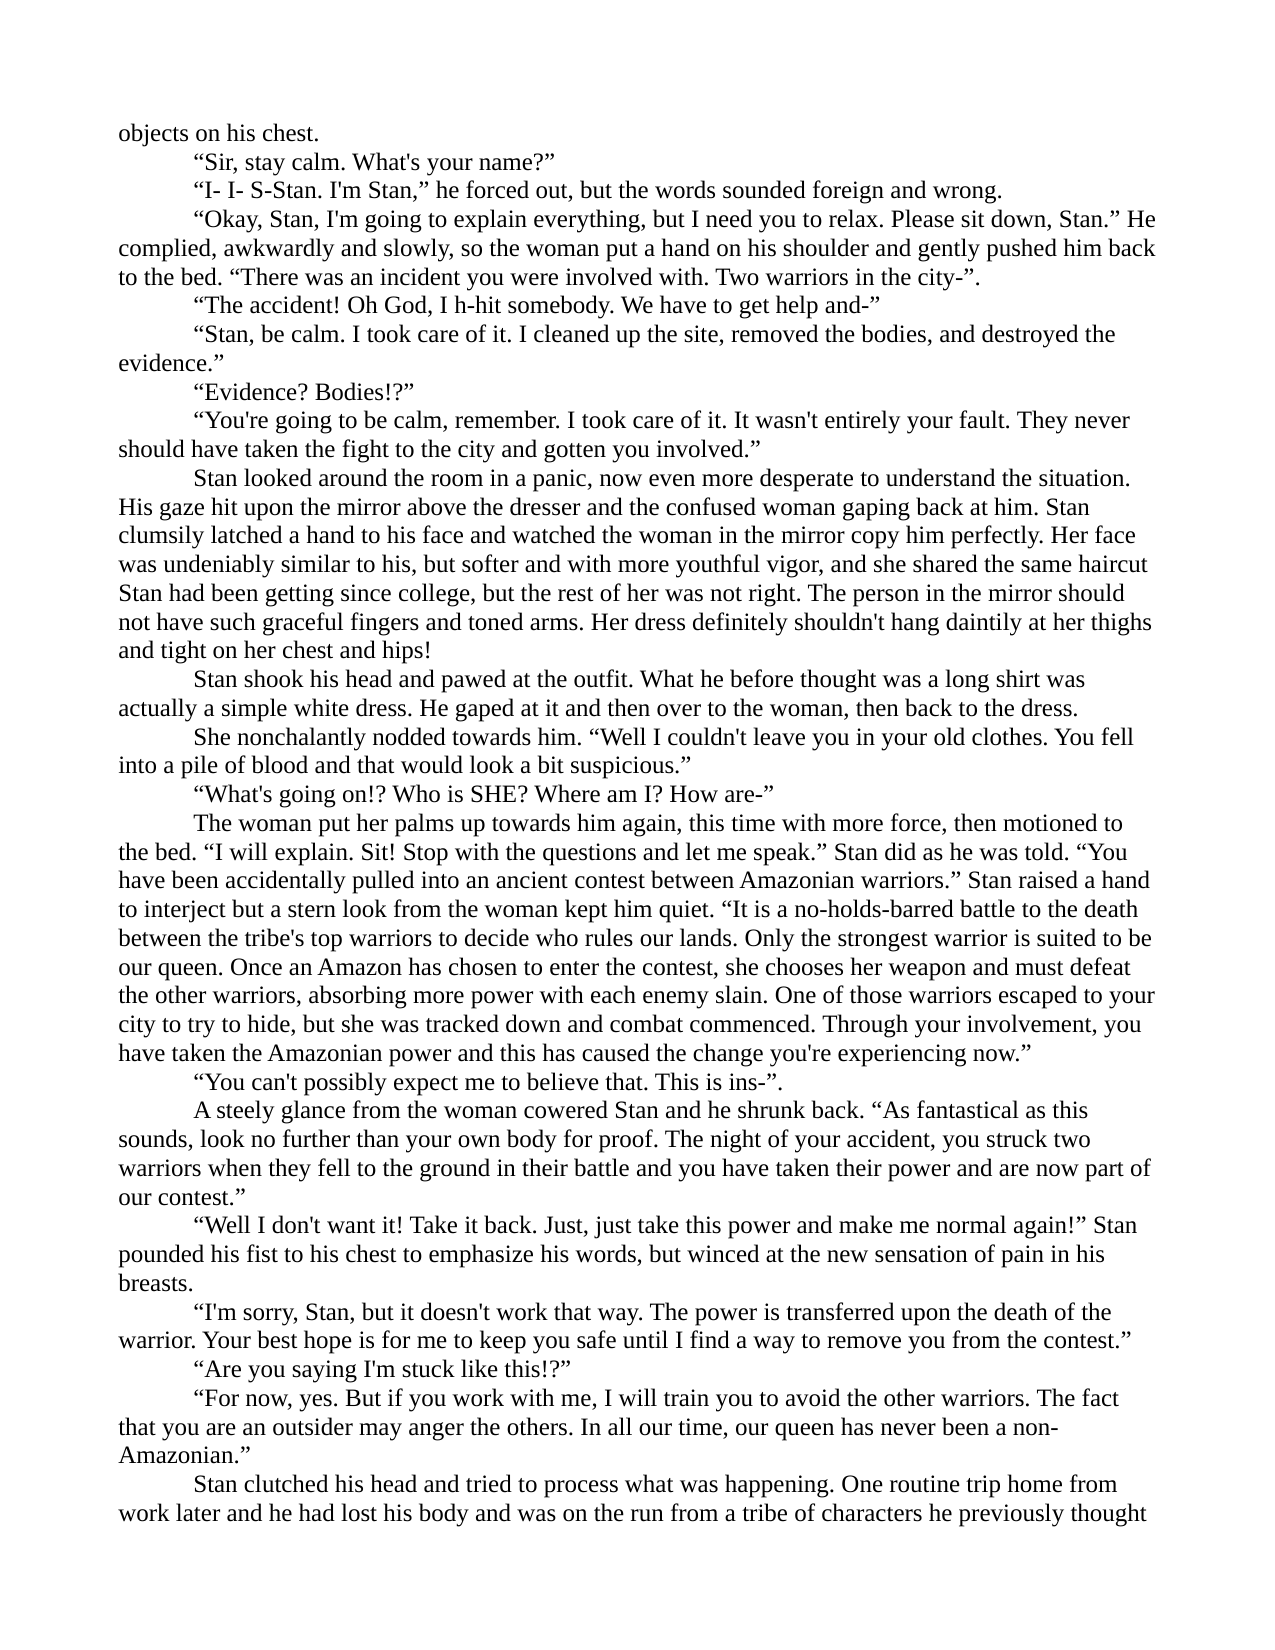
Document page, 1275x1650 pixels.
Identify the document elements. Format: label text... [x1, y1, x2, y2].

text “The accident! Oh God, I h-hit somebody. We have to get help and-” [118, 291, 1157, 319]
text “Evidence? Bodies!?” [118, 377, 1157, 406]
text “I- I- S-Stan. I'm Stan,” he forced out, but the words sounded foreign and wrong. [118, 176, 1157, 204]
text “What's going on!? Who is SHE? Where am I? How are-” [118, 779, 1157, 808]
text “I'm sorry, Stan, but it doesn't work that way. The power is transferred upon the death of the warrior. Your best hope is for me to keep you safe until I find a way to remove you from the contest.” [118, 1297, 1157, 1354]
text “Are you saying I'm stuck like this!?” [118, 1354, 1157, 1383]
text A steely glance from the woman cowered Stan and he shrunk back. “As fantastical as this sounds, look no further than your own body for proof. The night of your accident, you struck two warriors when they fell to the ground in their battle and you have taken their power and are now part of our contest.” [118, 1096, 1157, 1211]
text Stan looked around the room in a panic, now even more desperate to understand the situation. His gaze hit upon the mirror above the dresser and the confused woman gaping back at him. Stan clumsily latched a hand to his face and watched the woman in the mirror copy him perfectly. Her face was undeniably similar to his, but softer and with more youthful vigor, and she shared the same haircut Stan had been getting since college, but the rest of her was not right. The person in the mirror should not have such graceful fingers and toned arms. Her dress definitely shouldn't hang daintily at her thighs and tight on her chest and hips! [118, 463, 1157, 664]
text “For now, yes. But if you work with me, I will train you to avoid the other warriors. The fact that you are an outsider may anger the others. In all our time, our queen has never been a non-Amazonian.” [118, 1383, 1157, 1469]
text “You're going to be calm, remember. I took care of it. It wasn't entirely your fault. They never should have taken the fight to the city and gotten you involved.” [118, 406, 1157, 463]
text She nonchalantly nodded towards him. “Well I couldn't leave you in your old clothes. You fell into a pile of blood and that would look a bit suspicious.” [118, 722, 1157, 779]
text “Sir, stay calm. What's your name?” [118, 147, 1157, 176]
text “Okay, Stan, I'm going to explain everything, but I need you to relax. Please sit down, Stan.” He complied, awkwardly and slowly, so the woman put a hand on his shoulder and gently pushed him back to the bed. “There was an incident you were involved with. Two warriors in the city-”. [118, 204, 1157, 291]
text Stan shook his head and pawed at the outfit. What he before thought was a long shirt was actually a simple white dress. He gaped at it and then over to the woman, then back to the dress. [118, 664, 1157, 722]
text objects on his chest. [118, 118, 1157, 147]
text Stan clutched his head and tried to process what was happening. One routine trip home from work later and he had lost his body and was on the run from a tribe of characters he previously thought [118, 1469, 1157, 1527]
text The woman put her palms up towards him again, this time with more force, then motioned to the bed. “I will explain. Sit! Stop with the questions and let me speak.” Stan did as he was told. “You have been accidentally pulled into an ancient contest between Amazonian warriors.” Stan raised a hand to interject but a stern look from the woman kept him quiet. “It is a no-holds-barred battle to the death between the tribe's top warriors to decide who rules our lands. Only the strongest warrior is suited to be our queen. Once an Amazon has chosen to enter the contest, she chooses her weapon and must defeat the other warriors, absorbing more power with each enemy slain. One of those warriors escaped to your city to try to hide, but she was tracked down and combat commenced. Through your involvement, you have taken the Amazonian power and this has caused the change you're experiencing now.” [118, 808, 1157, 1067]
text “You can't possibly expect me to believe that. This is ins-”. [118, 1067, 1157, 1096]
text “Well I don't want it! Take it back. Just, just take this power and make me normal again!” Stan pounded his fist to his chest to emphasize his words, but winced at the new sensation of pain in his breasts. [118, 1211, 1157, 1297]
text “Stan, be calm. I took care of it. I cleaned up the site, removed the bodies, and destroyed the evidence.” [118, 319, 1157, 377]
